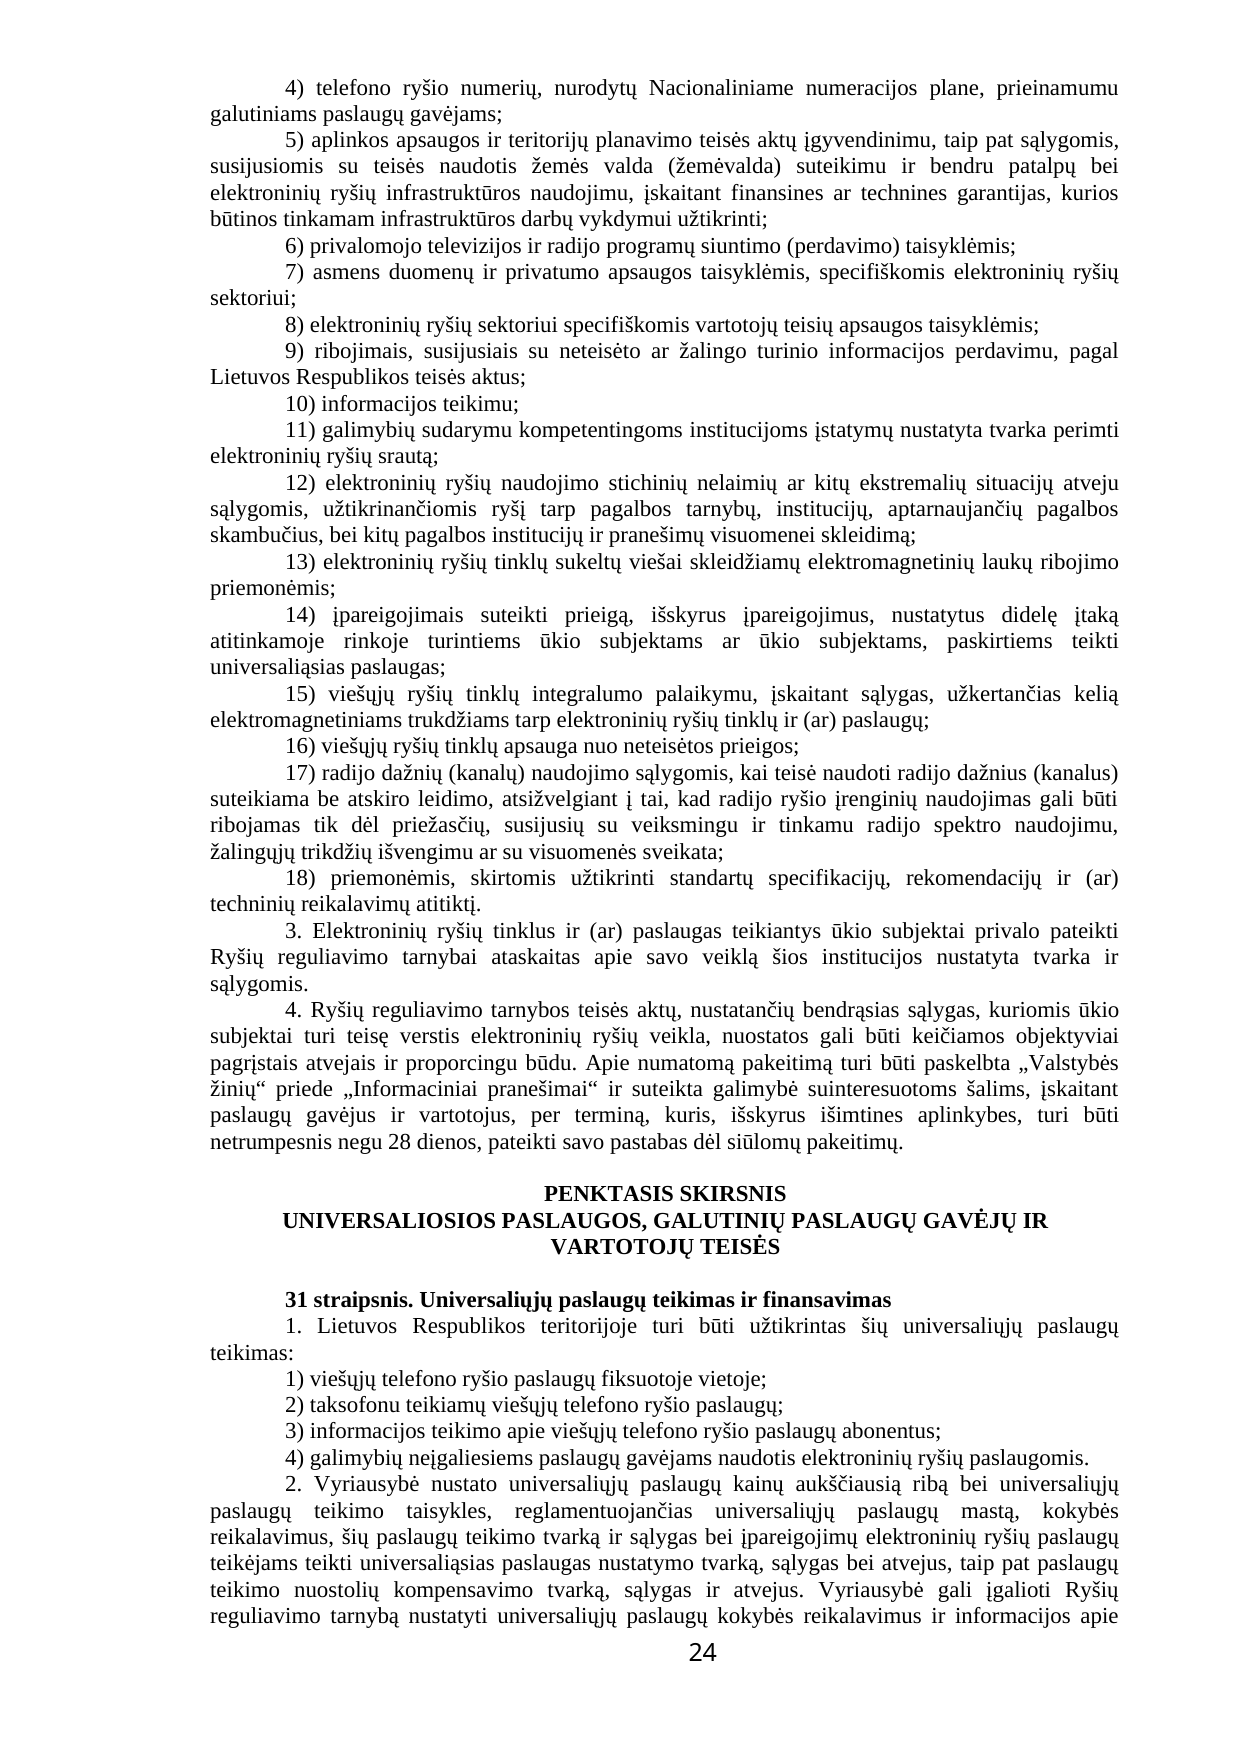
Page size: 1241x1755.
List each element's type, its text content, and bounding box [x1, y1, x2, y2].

text 6) privalomojo televizijos ir radijo programų siuntimo (perdavimo) taisyklėmis; [210, 232, 1120, 258]
text 3) informacijos teikimo apie viešųjų telefono ryšio paslaugų abonentus; [210, 1418, 1120, 1444]
text 1. Lietuvos Respublikos teritorijoje turi būti užtikrintas šių universaliųjų paslaugų teikimas: [210, 1312, 1120, 1365]
text 1) viešųjų telefono ryšio paslaugų fiksuotoje vietoje; [210, 1365, 1120, 1391]
text 7) asmens duomenų ir privatumo apsaugos taisyklėmis, specifiškomis elektroninių ryšių sektoriui; [210, 258, 1120, 311]
text 15) viešųjų ryšių tinklų integralumo palaikymu, įskaitant sąlygas, užkertančias kelią elektromagnetiniams trukdžiams tarp elektroninių ryšių tinklų ir (ar) paslaugų; [210, 680, 1120, 732]
text 17) radijo dažnių (kanalų) naudojimo sąlygomis, kai teisė naudoti radijo dažnius (kanalus) suteikiama be atskiro leidimo, atsižvelgiant į tai, kad radijo ryšio įrenginių naudojimas gali būti ribojamas tik dėl priežasčių, susijusių su veiksmingu ir tinkamu radijo spektro naudojimu, žalingųjų trikdžių išvengimu ar su visuomenės sveikata; [210, 759, 1120, 864]
text 3. Elektroninių ryšių tinklus ir (ar) paslaugas teikiantys ūkio subjektai privalo pateikti Ryšių reguliavimo tarnybai ataskaitas apie savo veiklą šios institucijos nustatyta tvarka ir sąlygomis. [210, 917, 1120, 996]
text 5) aplinkos apsaugos ir teritorijų planavimo teisės aktų įgyvendinimu, taip pat sąlygomis, susijusiomis su teisės naudotis žemės valda (žemėvalda) suteikimu ir bendru patalpų bei elektroninių ryšių infrastruktūros naudojimu, įskaitant finansines ar technines garantijas, kurios būtinos tinkamam infrastruktūros darbų vykdymui užtikrinti; [210, 126, 1120, 232]
text 16) viešųjų ryšių tinklų apsauga nuo neteisėtos prieigos; [210, 732, 1120, 759]
text 8) elektroninių ryšių sektoriui specifiškomis vartotojų teisių apsaugos taisyklėmis; [210, 311, 1120, 337]
text 10) informacijos teikimu; [210, 390, 1120, 416]
text 18) priemonėmis, skirtomis užtikrinti standartų specifikacijų, rekomendacijų ir (ar) techninių reikalavimų atitiktį. [210, 864, 1120, 917]
text 2) taksofonu teikiamų viešųjų telefono ryšio paslaugų; [210, 1391, 1120, 1418]
text 14) įpareigojimais suteikti prieigą, išskyrus įpareigojimus, nustatytus didelę įtaką atitinkamoje rinkoje turintiems ūkio subjektams ar ūkio subjektams, paskirtiems teikti universaliąsias paslaugas; [210, 601, 1120, 680]
text 11) galimybių sudarymu kompetentingoms institucijoms įstatymų nustatyta tvarka perimti elektroninių ryšių srautą; [210, 416, 1120, 469]
text 4) galimybių neįgaliesiems paslaugų gavėjams naudotis elektroninių ryšių paslaugomis. [210, 1444, 1120, 1470]
text 4. Ryšių reguliavimo tarnybos teisės aktų, nustatančių bendrąsias sąlygas, kuriomis ūkio subjektai turi teisę verstis elektroninių ryšių veikla, nuostatos gali būti keičiamos objektyviai pagrįstais atvejais ir proporcingu būdu. Apie numatomą pakeitimą turi būti paskelbta „Valstybės žinių“ priede „Informaciniai pranešimai“ ir suteikta galimybė suinteresuotoms šalims, įskaitant paslaugų gavėjus ir vartotojus, per terminą, kuris, išskyrus išimtines aplinkybes, turi būti netrumpesnis negu 28 dienos, pateikti savo pastabas dėl siūlomų pakeitimų. [210, 996, 1120, 1154]
text Penktasis skirsnis [210, 1180, 1120, 1207]
text UNIVERSALIOSIOS PASLAUGOS, GALUTINIŲ PASLAUGŲ GAVĖJŲ IR VARTOTOJŲ TEISĖS [210, 1207, 1120, 1259]
text 31 straipsnis. Universaliųjų paslaugų teikimas ir finansavimas [210, 1286, 1120, 1312]
text 13) elektroninių ryšių tinklų sukeltų viešai skleidžiamų elektromagnetinių laukų ribojimo priemonėmis; [210, 548, 1120, 601]
text 12) elektroninių ryšių naudojimo stichinių nelaimių ar kitų ekstremalių situacijų atveju sąlygomis, užtikrinančiomis ryšį tarp pagalbos tarnybų, institucijų, aptarnaujančių pagalbos skambučius, bei kitų pagalbos institucijų ir pranešimų visuomenei skleidimą; [210, 469, 1120, 548]
text 9) ribojimais, susijusiais su neteisėto ar žalingo turinio informacijos perdavimu, pagal Lietuvos Respublikos teisės aktus; [210, 337, 1120, 390]
text 4) telefono ryšio numerių, nurodytų Nacionaliniame numeracijos plane, prieinamumu galutiniams paslaugų gavėjams; [210, 73, 1120, 126]
text 2. Vyriausybė nustato universaliųjų paslaugų kainų aukščiausią ribą bei universaliųjų paslaugų teikimo taisykles, reglamentuojančias universaliųjų paslaugų mastą, kokybės reikalavimus, šių paslaugų teikimo tvarką ir sąlygas bei įpareigojimų elektroninių ryšių paslaugų teikėjams teikti universaliąsias paslaugas nustatymo tvarką, sąlygas bei atvejus, taip pat paslaugų teikimo nuostolių kompensavimo tvarką, sąlygas ir atvejus. Vyriausybė gali įgalioti Ryšių reguliavimo tarnybą nustatyti universaliųjų paslaugų kokybės reikalavimus ir informacijos apie [210, 1470, 1120, 1628]
